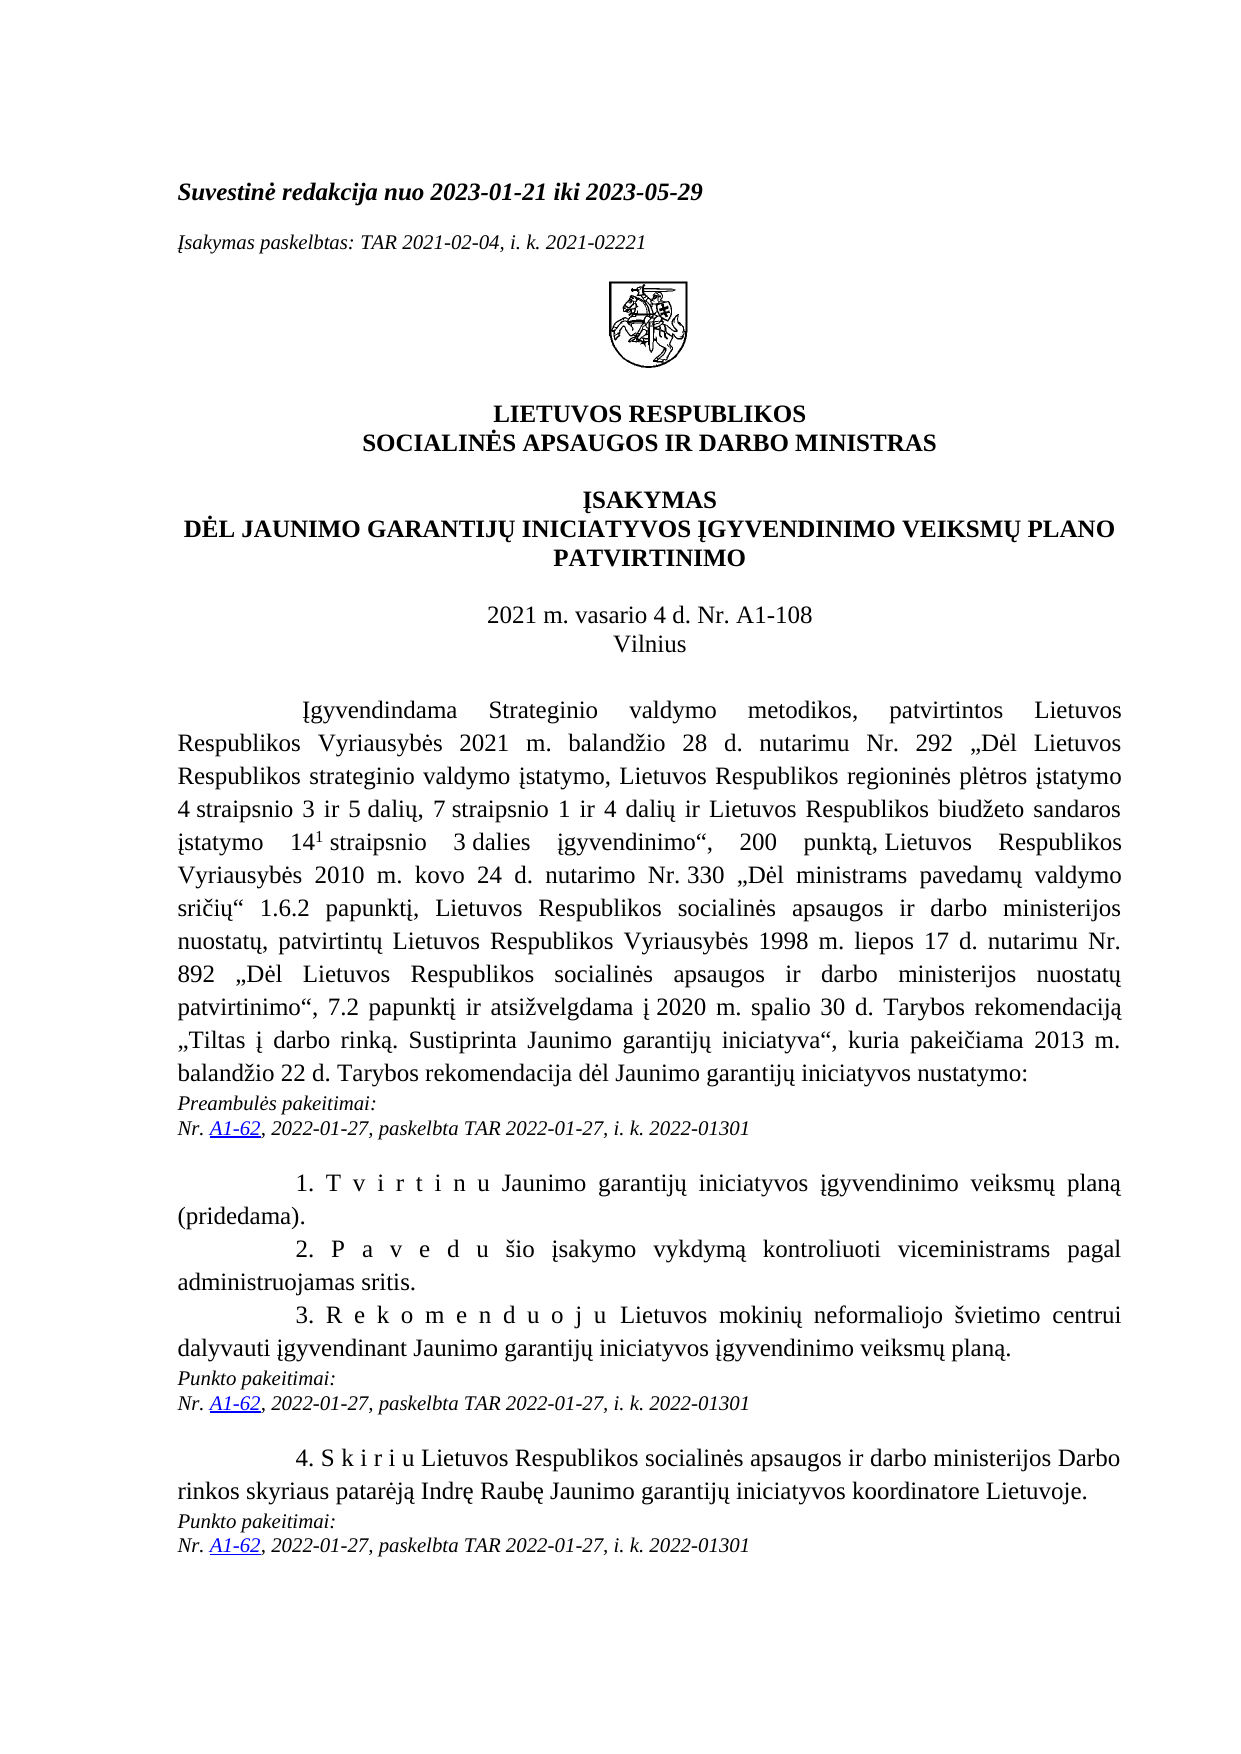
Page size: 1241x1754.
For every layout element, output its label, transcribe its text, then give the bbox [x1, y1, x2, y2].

text Preambulės pakeitimai: [177, 1091, 1122, 1115]
text Punkto pakeitimai: [177, 1366, 1122, 1390]
text Suvestinė redakcija nuo 2023-01-21 iki 2023-05-29 [177, 177, 1122, 206]
text LIETUVOS RESPUBLIKOS [177, 399, 1122, 428]
text ĮSAKYMAS [177, 485, 1122, 514]
text 3. R e k o m e n d u o j u Lietuvos mokinių neformaliojo švietimo centrui dalyvauti įgyvendinant Jaunimo garantijų iniciatyvos įgyvendinimo veiksmų planą. [177, 1300, 1122, 1362]
text Įgyvendindama Strateginio valdymo metodikos, patvirtintos Lietuvos Respublikos Vyriausybės 2021 m. balandžio 28 d. nutarimu Nr. 292 „Dėl Lietuvos Respublikos strateginio valdymo įstatymo, Lietuvos Respublikos regioninės plėtros įstatymo 4 straipsnio 3 ir 5 dalių, 7 straipsnio 1 ir 4 dalių ir Lietuvos Respublikos biudžeto sandaros įstatymo 141 straipsnio 3 dalies įgyvendinimo“, 200 punktą, Lietuvos Respublikos Vyriausybės 2010 m. kovo 24 d. nutarimo Nr. 330 „Dėl ministrams pavedamų valdymo sričių“ 1.6.2 papunktį, Lietuvos Respublikos socialinės apsaugos ir darbo ministerijos nuostatų, patvirtintų Lietuvos Respublikos Vyriausybės 1998 m. liepos 17 d. nutarimu Nr. 892 „Dėl Lietuvos Respublikos socialinės apsaugos ir darbo ministerijos nuostatų patvirtinimo“, 7.2 papunktį ir atsižvelgdama į 2020 m. spalio 30 d. Tarybos rekomendaciją „Tiltas į darbo rinką. Sustiprinta Jaunimo garantijų iniciatyva“, kuria pakeičiama 2013 m. balandžio 22 d. Tarybos rekomendacija dėl Jaunimo garantijų iniciatyvos nustatymo: [177, 695, 1122, 1087]
text Nr. A1-62, 2022-01-27, paskelbta TAR 2022-01-27, i. k. 2022-01301 [177, 1533, 1122, 1557]
text SOCIALINĖS APSAUGOS IR DARBO MINISTRAS [177, 428, 1122, 457]
text 2021 m. vasario 4 d. Nr. A1-108 [177, 600, 1122, 629]
text 4. S k i r i u Lietuvos Respublikos socialinės apsaugos ir darbo ministerijos Darbo rinkos skyriaus patarėją Indrę Raubę Jaunimo garantijų iniciatyvos koordinatore Lietuvoje. [177, 1443, 1122, 1505]
text Nr. A1-62, 2022-01-27, paskelbta TAR 2022-01-27, i. k. 2022-01301 [177, 1390, 1122, 1414]
text Nr. A1-62, 2022-01-27, paskelbta TAR 2022-01-27, i. k. 2022-01301 [177, 1115, 1122, 1139]
text Vilnius [177, 629, 1122, 658]
text Įsakymas paskelbtas: TAR 2021-02-04, i. k. 2021-02221 [177, 230, 1122, 254]
text Punkto pakeitimai: [177, 1509, 1122, 1533]
text DĖL JAUNIMO GARANTIJŲ INICIATYVOS ĮGYVENDINIMO VEIKSMŲ PLANO PATVIRTINIMO [177, 514, 1122, 572]
text 2. P a v e d u šio įsakymo vykdymą kontroliuoti viceministrams pagal administruojamas sritis. [177, 1234, 1122, 1296]
text 1. T v i r t i n u Jaunimo garantijų iniciatyvos įgyvendinimo veiksmų planą (pridedama). [177, 1168, 1122, 1230]
